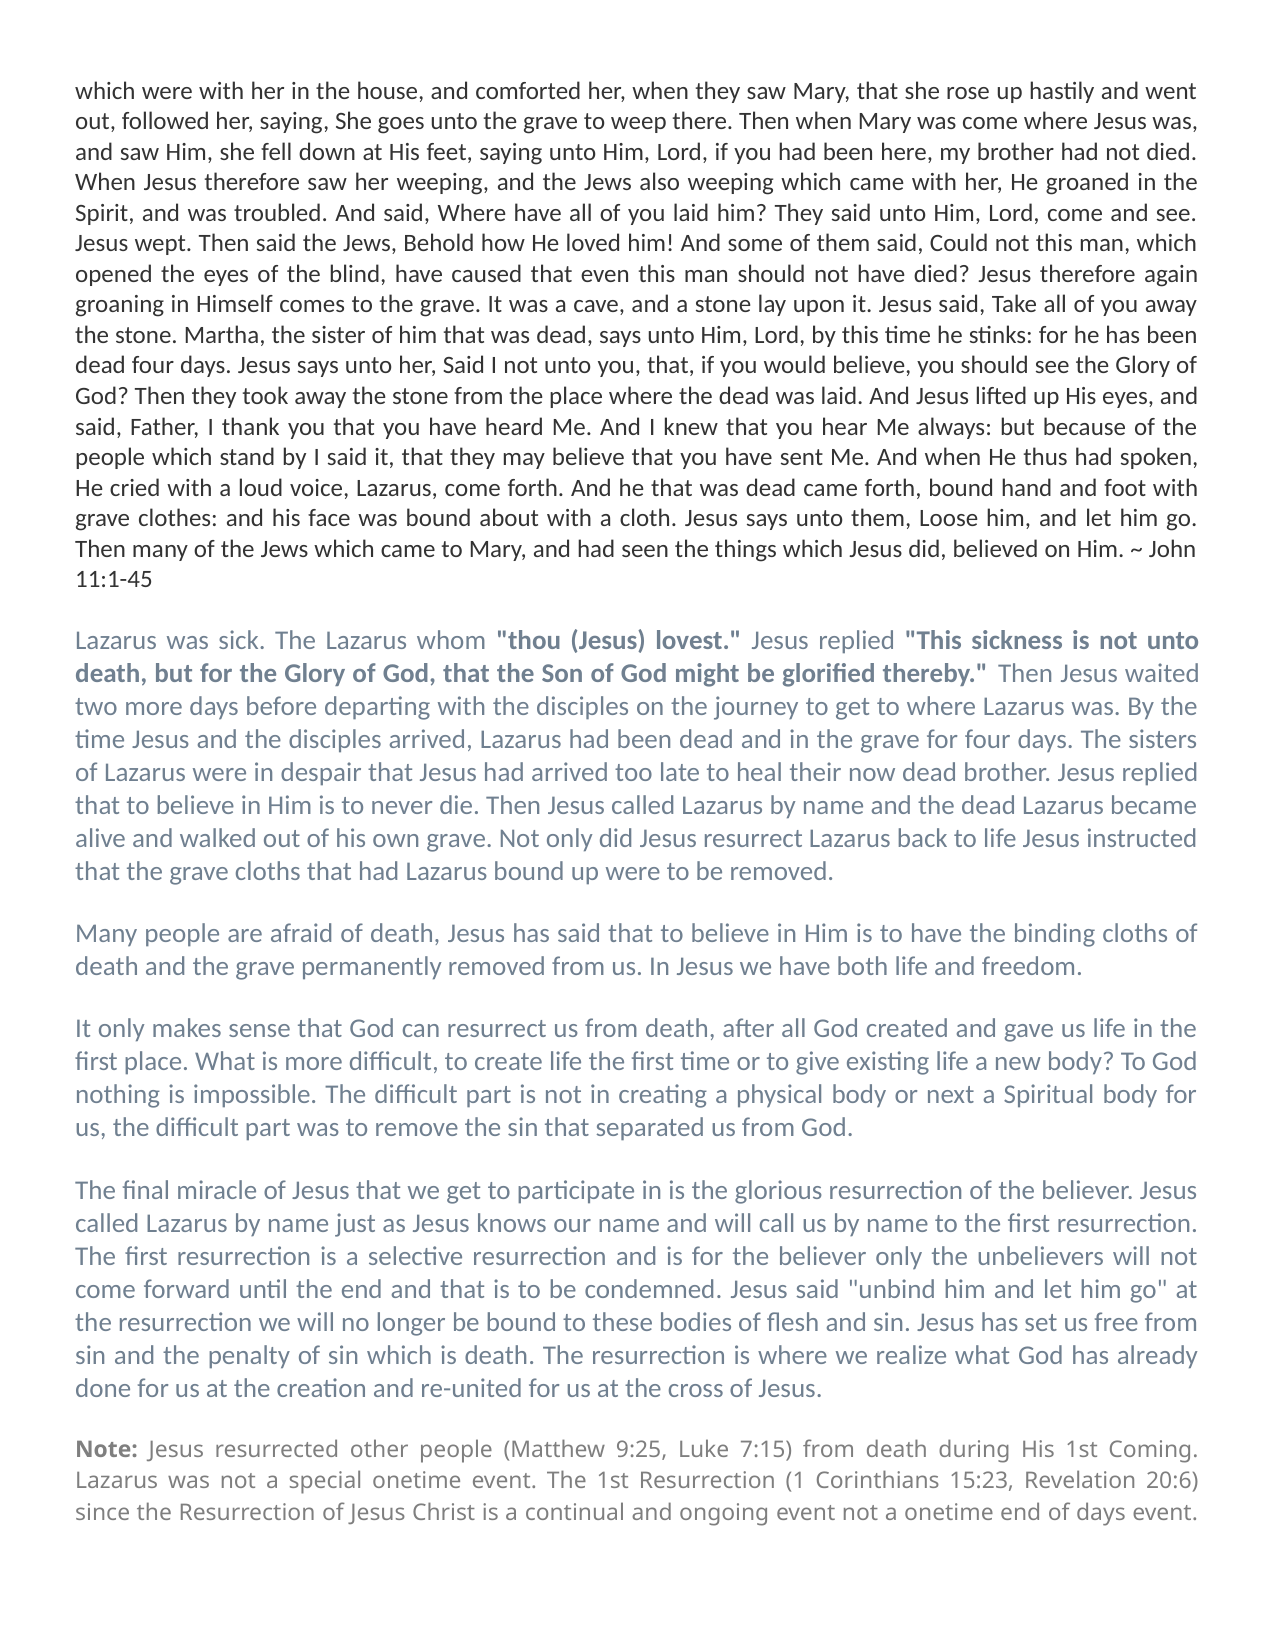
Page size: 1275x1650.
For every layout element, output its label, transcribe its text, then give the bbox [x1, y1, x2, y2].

text which were with her in the house, and comforted her, when they saw Mary, that she rose up hastily and went out, followed her, saying, She goes unto the grave to weep there. Then when Mary was come where Jesus was, and saw Him, she fell down at His feet, saying unto Him, Lord, if you had been here, my brother had not died. When Jesus therefore saw her weeping, and the Jews also weeping which came with her, He groaned in the Spirit, and was troubled. And said, Where have all of you laid him? They said unto Him, Lord, come and see. Jesus wept. Then said the Jews, Behold how He loved him! And some of them said, Could not this man, which opened the eyes of the blind, have caused that even this man should not have died? Jesus therefore again groaning in Himself comes to the grave. It was a cave, and a stone lay upon it. Jesus said, Take all of you away the stone. Martha, the sister of him that was dead, says unto Him, Lord, by this time he stinks: for he has been dead four days. Jesus says unto her, Said I not unto you, that, if you would believe, you should see the Glory of God? Then they took away the stone from the place where the dead was laid. And Jesus lifted up His eyes, and said, Father, I thank you that you have heard Me. And I knew that you hear Me always: but because of the people which stand by I said it, that they may believe that you have sent Me. And when He thus had spoken, He cried with a loud voice, Lazarus, come forth. And he that was dead came forth, bound hand and foot with grave clothes: and his face was bound about with a cloth. Jesus says unto them, Loose him, and let him go. Then many of the Jews which came to Mary, and had seen the things which Jesus did, believed on Him. ~ John 11:1-45 [75, 75, 1200, 594]
text It only makes sense that God can resurrect us from death, after all God created and gave us life in the first place. What is more difficult, to create life the first time or to give existing life a new body? To God nothing is impossible. The difficult part is not in creating a physical body or next a Spiritual body for us, the difficult part was to remove the sin that separated us from God. [75, 1012, 1200, 1144]
text Many people are afraid of death, Jesus has said that to believe in Him is to have the binding cloths of death and the grave permanently removed from us. In Jesus we have both life and freedom. [75, 916, 1200, 982]
text The final miracle of Jesus that we get to participate in is the glorious resurrection of the believer. Jesus called Lazarus by name just as Jesus knows our name and will call us by name to the first resurrection. The first resurrection is a selective resurrection and is for the believer only the unbelievers will not come forward until the end and that is to be condemned. Jesus said "unbind him and let him go" at the resurrection we will no longer be bound to these bodies of flesh and sin. Jesus has set us free from sin and the penalty of sin which is death. The resurrection is where we realize what God has already done for us at the creation and re-united for us at the cross of Jesus. [75, 1173, 1200, 1404]
text Note: Jesus resurrected other people (Matthew 9:25, Luke 7:15) from death during His 1st Coming. Lazarus was not a special onetime event. The 1st Resurrection (1 Corinthians 15:23, Revelation 20:6) since the Resurrection of Jesus Christ is a continual and ongoing event not a onetime end of days event. [75, 1433, 1200, 1527]
text Lazarus was sick. The Lazarus whom "thou (Jesus) lovest." Jesus replied "This sickness is not unto death, but for the Glory of God, that the Son of God might be glorified thereby." Then Jesus waited two more days before departing with the disciples on the journey to get to where Lazarus was. By the time Jesus and the disciples arrived, Lazarus had been dead and in the grave for four days. The sisters of Lazarus were in despair that Jesus had arrived too late to heal their now dead brother. Jesus replied that to believe in Him is to never die. Then Jesus called Lazarus by name and the dead Lazarus became alive and walked out of his own grave. Not only did Jesus resurrect Lazarus back to life Jesus instructed that the grave cloths that had Lazarus bound up were to be removed. [75, 623, 1200, 887]
